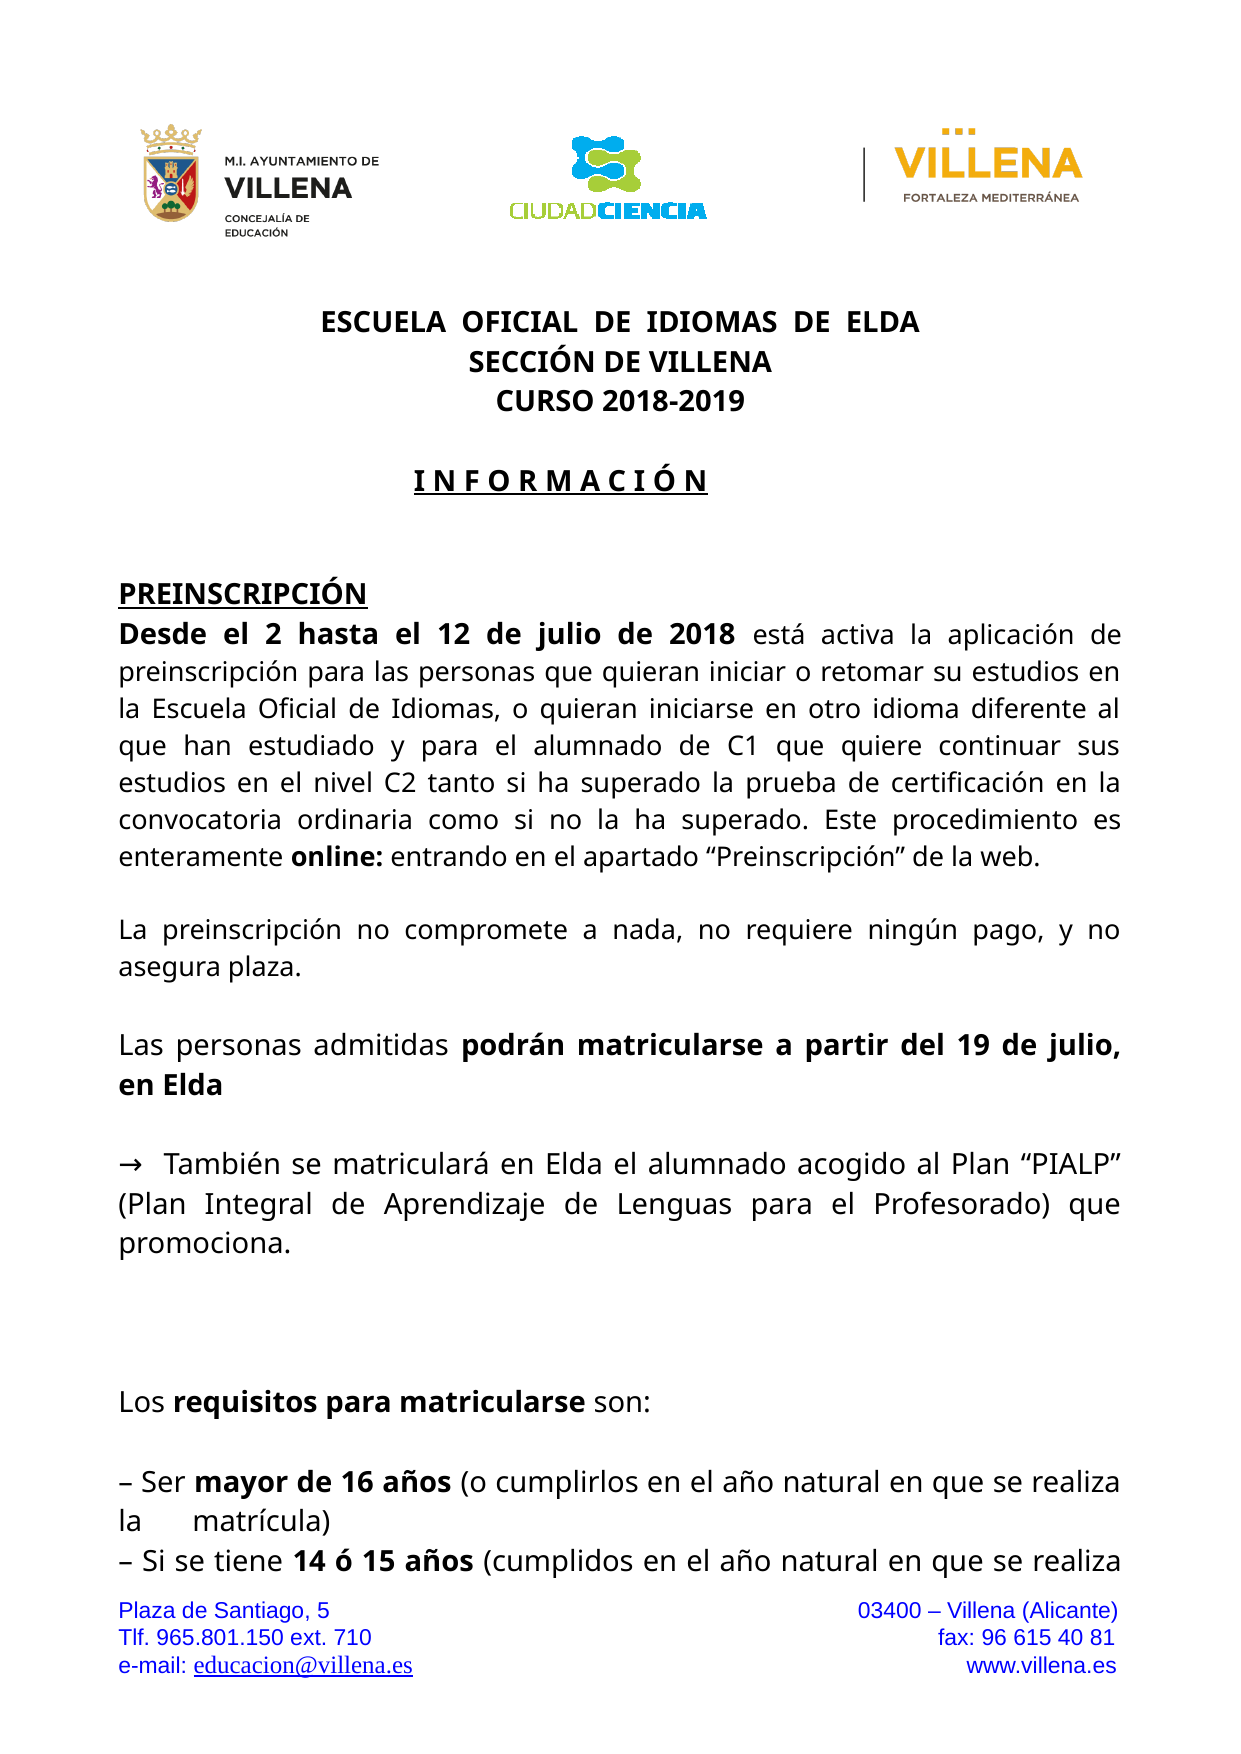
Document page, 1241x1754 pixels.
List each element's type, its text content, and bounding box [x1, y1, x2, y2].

text SECCIÓN DE VILLENA [118, 341, 1122, 381]
text I N F O R M A C I Ó N [118, 460, 1122, 499]
text – Ser mayor de 16 años (o cumplirlos en el año natural en que se realiza la matrícula) [118, 1461, 1122, 1540]
text La preinscripción no compromete a nada, no requiere ningún pago, y no asegura plaza. [118, 911, 1122, 984]
text → También se matriculará en Elda el alumnado acogido al Plan “PIALP” (Plan Integral de Aprendizaje de Lenguas para el Profesorado) que promociona. [118, 1143, 1122, 1262]
picture [833, 98, 1112, 232]
text ESCUELA OFICIAL DE IDIOMAS DE ELDA [118, 301, 1122, 341]
text PREINSCRIPCIÓN [118, 573, 1122, 613]
text Las personas admitidas podrán matricularse a partir del 19 de julio, en Elda [118, 1024, 1122, 1104]
text – Si se tiene 14 ó 15 años (cumplidos en el año natural en que se realiza [118, 1540, 1122, 1580]
text Desde el 2 hasta el 12 de julio de 2018 está activa la aplicación de preinscripción para las personas que quieran iniciar o retomar su estudios en la Escuela Oficial de Idiomas, o quieran iniciarse en otro idioma diferente al que han estudiado y para el alumnado de C1 que quiere continuar sus estudios en el nivel C2 tanto si ha superado la prueba de certificación en la convocatoria ordinaria como si no la ha superado. Este procedimiento es enteramente online: entrando en el apartado “Preinscripción” de la web. [118, 613, 1122, 874]
picture [118, 98, 404, 262]
text Los requisitos para matricularse son: [118, 1381, 1122, 1421]
text CURSO 2018-2019 [118, 381, 1122, 420]
